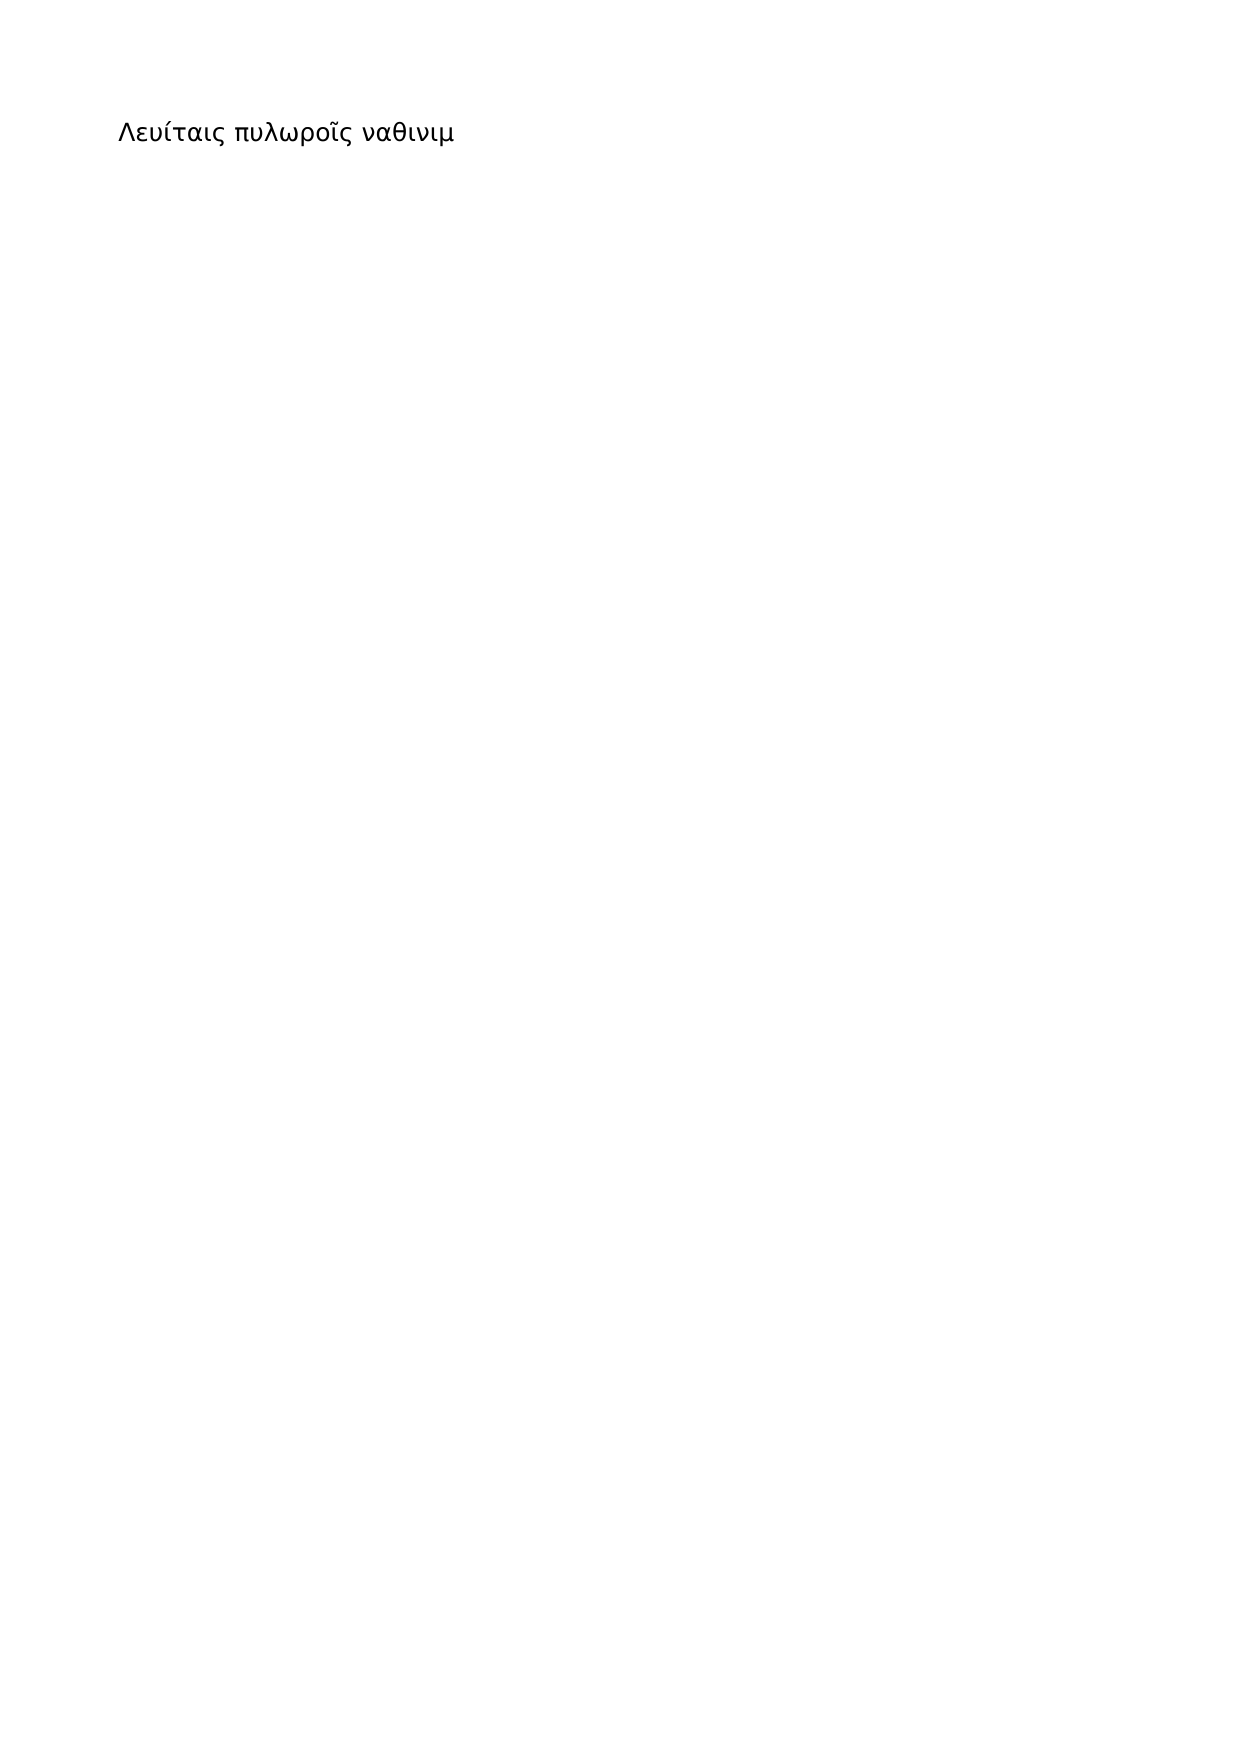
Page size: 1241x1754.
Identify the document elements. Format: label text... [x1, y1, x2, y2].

text Λευίταις πυλωροῖς ναθινιμ [118, 118, 1122, 147]
